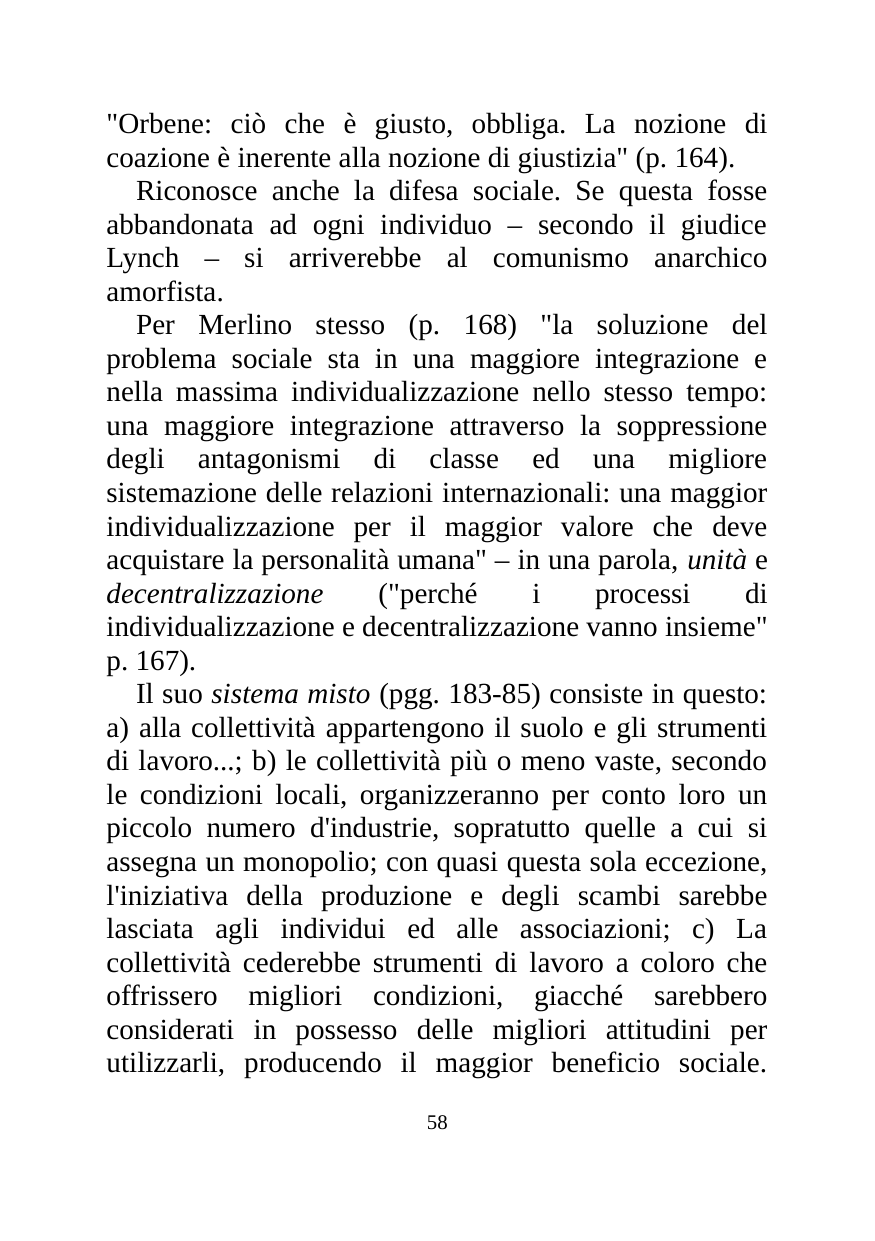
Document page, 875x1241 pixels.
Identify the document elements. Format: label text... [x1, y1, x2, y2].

text "Orbene: ciò che è giusto, obbliga. La nozione di coazione è inerente alla nozione di giustizia" (p. 164). [106, 106, 768, 173]
text Riconosce anche la difesa sociale. Se questa fosse abbandonata ad ogni individuo – secondo il giudice Lynch – si arriverebbe al comunismo anarchico amorfista. [106, 173, 768, 307]
text Il suo sistema misto (pgg. 183-85) consiste in questo: a) alla collettività appartengono il suolo e gli strumenti di lavoro...; b) le collettività più o meno vaste, secondo le condizioni locali, organizzeranno per conto loro un piccolo numero d'industrie, sopratutto quelle a cui si assegna un monopolio; con quasi questa sola eccezione, l'iniziativa della produzione e degli scambi sarebbe lasciata agli individui ed alle associazioni; c) La collettività cederebbe strumenti di lavoro a coloro che offrissero migliori condizioni, giacché sarebbero considerati in possesso delle migliori attitudini per utilizzarli, producendo il maggior beneficio sociale. [106, 676, 768, 1079]
text Per Merlino stesso (p. 168) "la soluzione del problema sociale sta in una maggiore integrazione e nella massima individualizzazione nello stesso tempo: una maggiore integrazione attraverso la soppressione degli antagonismi di classe ed una migliore sistemazione delle relazioni internazionali: una maggior individualizzazione per il maggior valore che deve acquistare la personalità umana" – in una parola, unità e decentralizzazione ("perché i processi di individualizzazione e decentralizzazione vanno insieme" p. 167). [106, 307, 768, 676]
